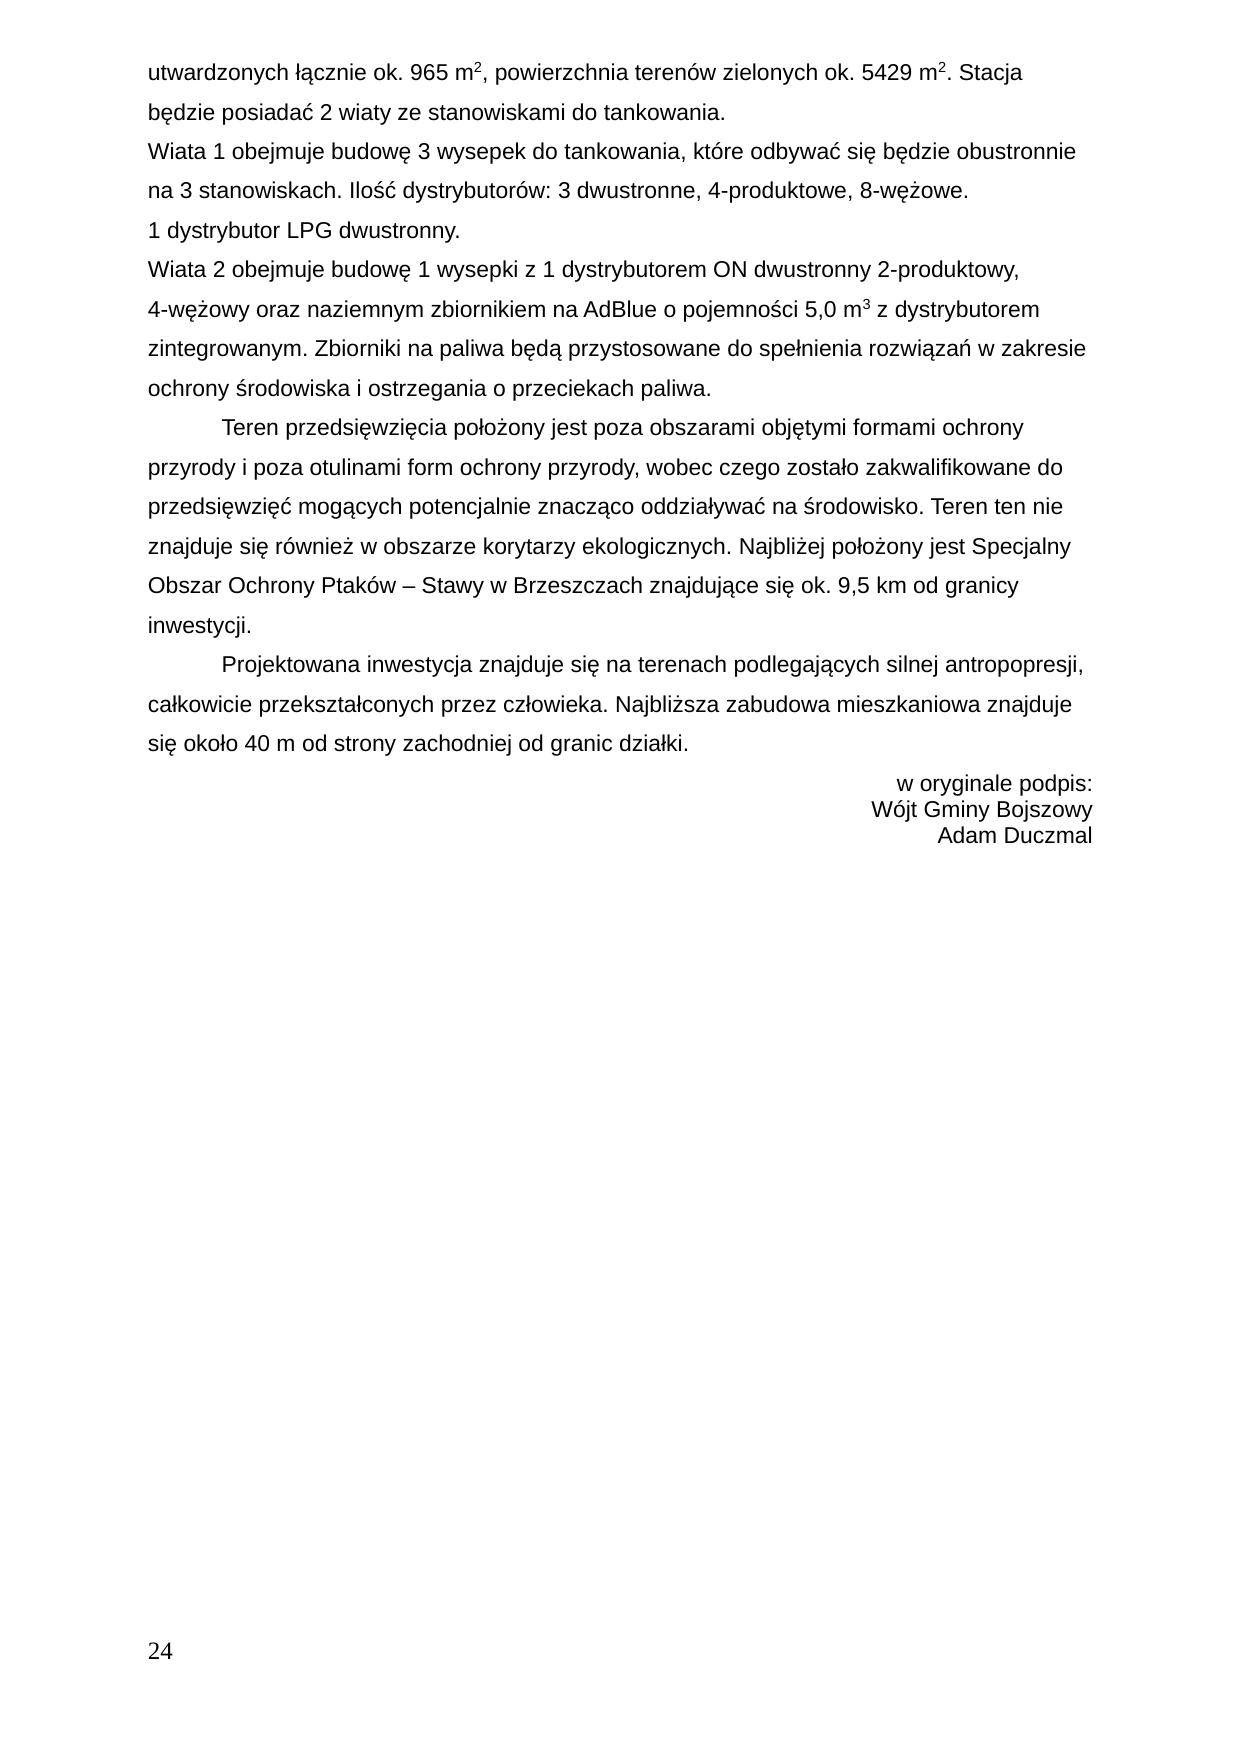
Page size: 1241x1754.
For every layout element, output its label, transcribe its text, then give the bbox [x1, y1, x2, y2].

text Wójt Gminy Bojszowy [148, 796, 1093, 822]
text Wiata 2 obejmuje budowę 1 wysepki z 1 dystrybutorem ON dwustronny 2-produktowy, 4-wężowy oraz naziemnym zbiornikiem na AdBlue o pojemności 5,0 m3 z dystrybutorem zintegrowanym. Zbiorniki na paliwa będą przystosowane do spełnienia rozwiązań w zakresie ochrony środowiska i ostrzegania o przeciekach paliwa. [148, 256, 1093, 401]
text w oryginale podpis: [148, 770, 1093, 796]
text Adam Duczmal [148, 822, 1093, 849]
text utwardzonych łącznie ok. 965 m2, powierzchnia terenów zielonych ok. 5429 m2. Stacja będzie posiadać 2 wiaty ze stanowiskami do tankowania. [148, 59, 1093, 125]
text Projektowana inwestycja znajduje się na terenach podlegających silnej antropopresji, całkowicie przekształconych przez człowieka. Najbliższa zabudowa mieszkaniowa znajduje się około 40 m od strony zachodniej od granic działki. [148, 651, 1093, 757]
text Teren przedsięwzięcia położony jest poza obszarami objętymi formami ochrony przyrody i poza otulinami form ochrony przyrody, wobec czego zostało zakwalifikowane do przedsięwzięć mogących potencjalnie znacząco oddziaływać na środowisko. Teren ten nie znajduje się również w obszarze korytarzy ekologicznych. Najbliżej położony jest Specjalny Obszar Ochrony Ptaków – Stawy w Brzeszczach znajdujące się ok. 9,5 km od granicy inwestycji. [148, 414, 1093, 638]
text Wiata 1 obejmuje budowę 3 wysepek do tankowania, które odbywać się będzie obustronnie na 3 stanowiskach. Ilość dystrybutorów: 3 dwustronne, 4-produktowe, 8-wężowe. 1 dystrybutor LPG dwustronny. [148, 138, 1093, 243]
